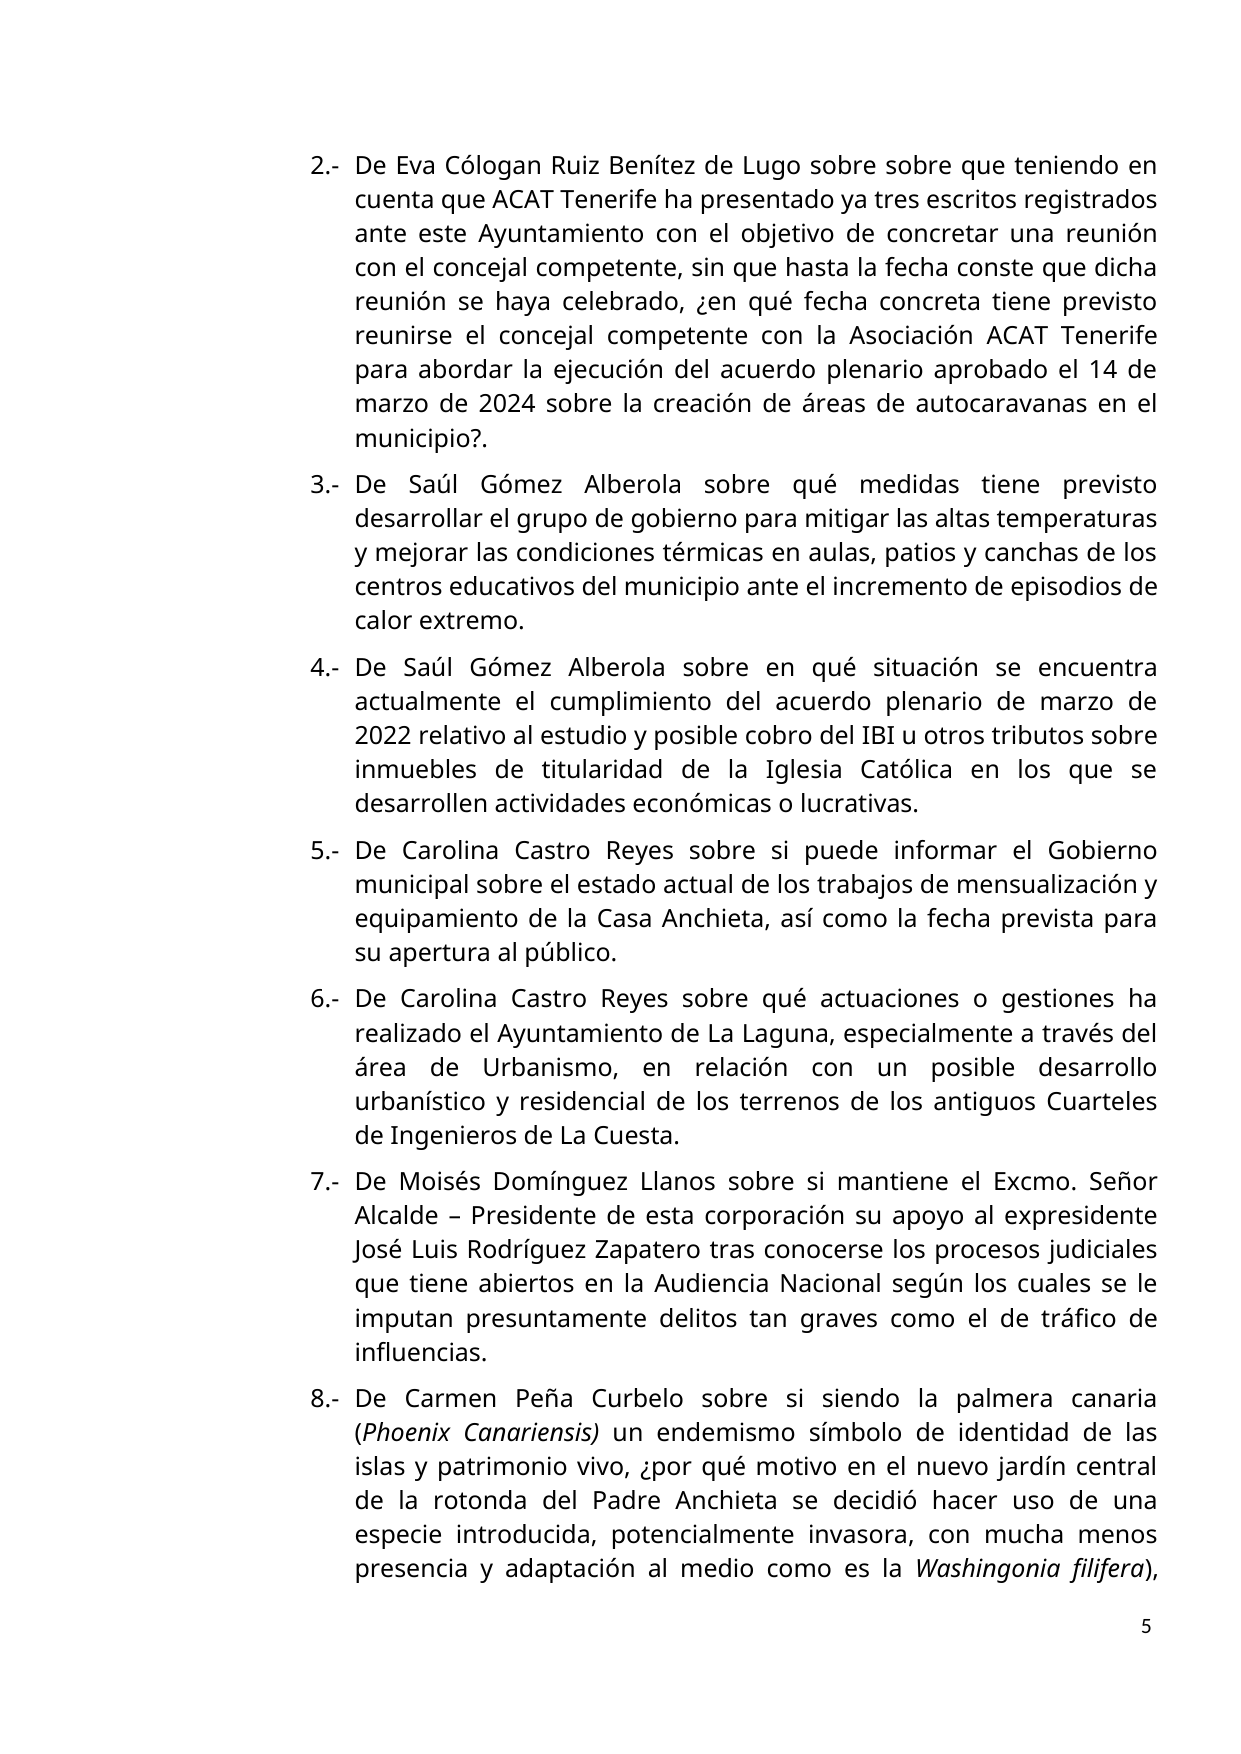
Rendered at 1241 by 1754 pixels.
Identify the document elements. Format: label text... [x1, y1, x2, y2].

text 2.- De Eva Cólogan Ruiz Benítez de Lugo sobre sobre que teniendo en cuenta que ACAT Tenerife ha presentado ya tres escritos registrados ante este Ayuntamiento con el objetivo de concretar una reunión con el concejal competente, sin que hasta la fecha conste que dicha reunión se haya celebrado, ¿en qué fecha concreta tiene previsto reunirse el concejal competente con la Asociación ACAT Tenerife para abordar la ejecución del acuerdo plenario aprobado el 14 de marzo de 2024 sobre la creación de áreas de autocaravanas en el municipio?. [310, 148, 1159, 454]
text 7.- De Moisés Domínguez Llanos sobre si mantiene el Excmo. Señor Alcalde – Presidente de esta corporación su apoyo al expresidente José Luis Rodríguez Zapatero tras conocerse los procesos judiciales que tiene abiertos en la Audiencia Nacional según los cuales se le imputan presuntamente delitos tan graves como el de tráfico de influencias. [310, 1164, 1159, 1368]
text 6.- De Carolina Castro Reyes sobre qué actuaciones o gestiones ha realizado el Ayuntamiento de La Laguna, especialmente a través del área de Urbanismo, en relación con un posible desarrollo urbanístico y residencial de los terrenos de los antiguos Cuarteles de Ingenieros de La Cuesta. [310, 981, 1159, 1151]
text 8.- De Carmen Peña Curbelo sobre si siendo la palmera canaria (Phoenix Canariensis) un endemismo símbolo de identidad de las islas y patrimonio vivo, ¿por qué motivo en el nuevo jardín central de la rotonda del Padre Anchieta se decidió hacer uso de una especie introducida, potencialmente invasora, con mucha menos presencia y adaptación al medio como es la Washingonia filifera), [310, 1381, 1159, 1585]
text 4.- De Saúl Gómez Alberola sobre en qué situación se encuentra actualmente el cumplimiento del acuerdo plenario de marzo de 2022 relativo al estudio y posible cobro del IBI u otros tributos sobre inmuebles de titularidad de la Iglesia Católica en los que se desarrollen actividades económicas o lucrativas. [310, 649, 1159, 820]
text 3.- De Saúl Gómez Alberola sobre qué medidas tiene previsto desarrollar el grupo de gobierno para mitigar las altas temperaturas y mejorar las condiciones térmicas en aulas, patios y canchas de los centros educativos del municipio ante el incremento de episodios de calor extremo. [310, 467, 1159, 637]
text 5.- De Carolina Castro Reyes sobre si puede informar el Gobierno municipal sobre el estado actual de los trabajos de mensualización y equipamiento de la Casa Anchieta, así como la fecha prevista para su apertura al público. [310, 832, 1159, 969]
